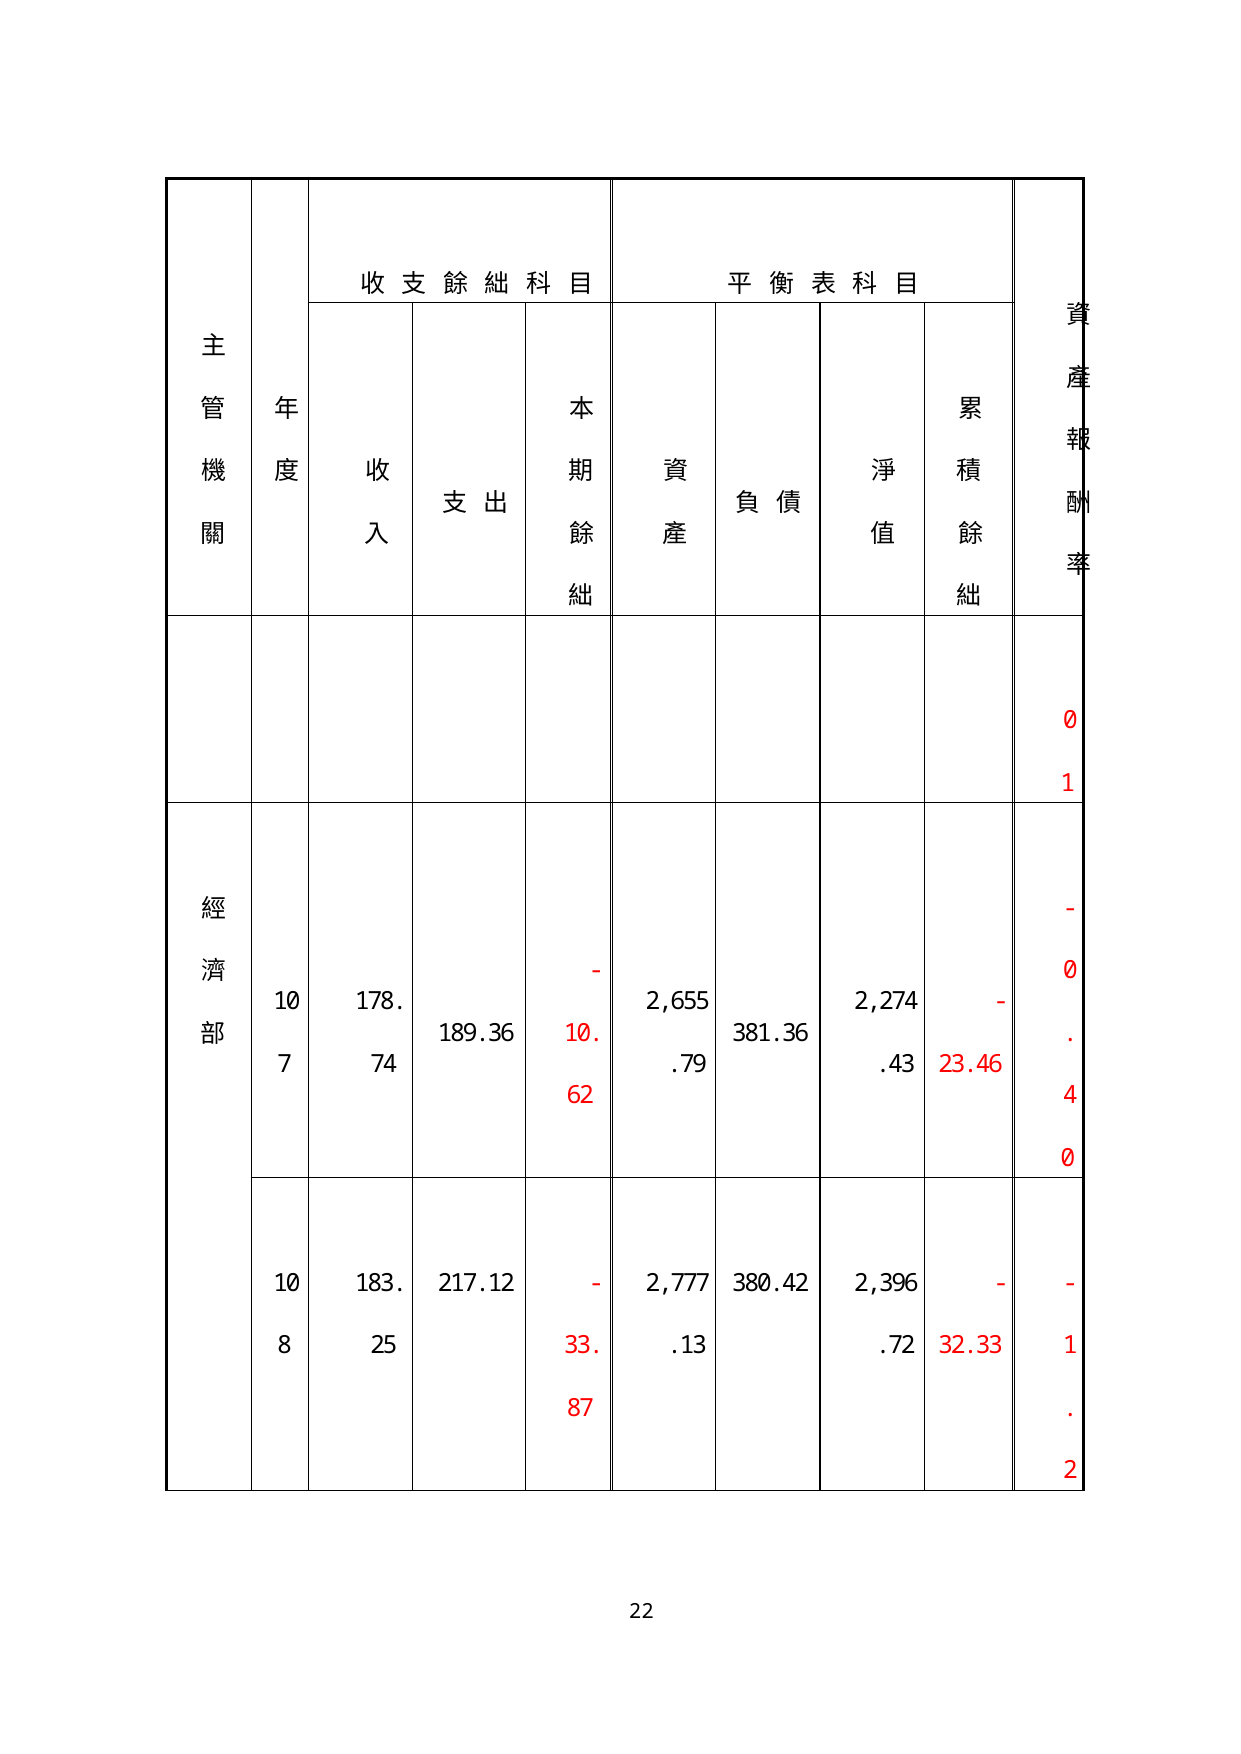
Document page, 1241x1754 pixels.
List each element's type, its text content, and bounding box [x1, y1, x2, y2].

table_cell 資產 [613, 303, 715, 615]
table_cell [716, 616, 819, 802]
table_cell -0.40 [1015, 803, 1082, 1177]
table_cell [413, 616, 525, 802]
table_cell [821, 616, 924, 802]
table_cell -33.87 [526, 1178, 610, 1490]
table_cell 01 [1015, 616, 1082, 802]
table_cell [168, 616, 251, 802]
table_header 平衡表科目 [613, 180, 1012, 302]
table_cell -10.62 [526, 803, 610, 1177]
table_cell 217.12 [413, 1178, 525, 1490]
table_cell -1.2 [1015, 1178, 1082, 1490]
table_header 收支餘絀科目 [309, 180, 610, 302]
table_cell [526, 616, 610, 802]
table_header 主管 機關 [168, 180, 251, 615]
table_cell 經濟部 [168, 803, 251, 1490]
table_cell 381.36 [716, 803, 819, 1177]
table_cell 負債 [716, 303, 819, 615]
table_header 年度 [252, 180, 308, 615]
table_cell -23.46 [925, 803, 1012, 1177]
table_cell [252, 616, 308, 802]
table_cell 累積 餘絀 [925, 303, 1012, 615]
table_cell [925, 616, 1012, 802]
table_cell 380.42 [716, 1178, 819, 1490]
table_cell 收入 [309, 303, 412, 615]
table_cell 178.74 [309, 803, 412, 1177]
table_cell 189.36 [413, 803, 525, 1177]
table_cell 2,777.13 [613, 1178, 715, 1490]
table_cell 2,274.43 [821, 803, 924, 1177]
table_cell 2,655.79 [613, 803, 715, 1177]
table_cell 2,396.72 [821, 1178, 924, 1490]
table_cell [613, 616, 715, 802]
table_cell -32.33 [925, 1178, 1012, 1490]
table_cell 107 [252, 803, 308, 1177]
table_cell 183.25 [309, 1178, 412, 1490]
table_header 資產報酬率 [1015, 180, 1082, 615]
table_cell 本期 餘絀 [526, 303, 610, 615]
table_cell 淨值 [821, 303, 924, 615]
table_cell [309, 616, 412, 802]
table_cell 108 [252, 1178, 308, 1490]
table_cell 支出 [413, 303, 525, 615]
